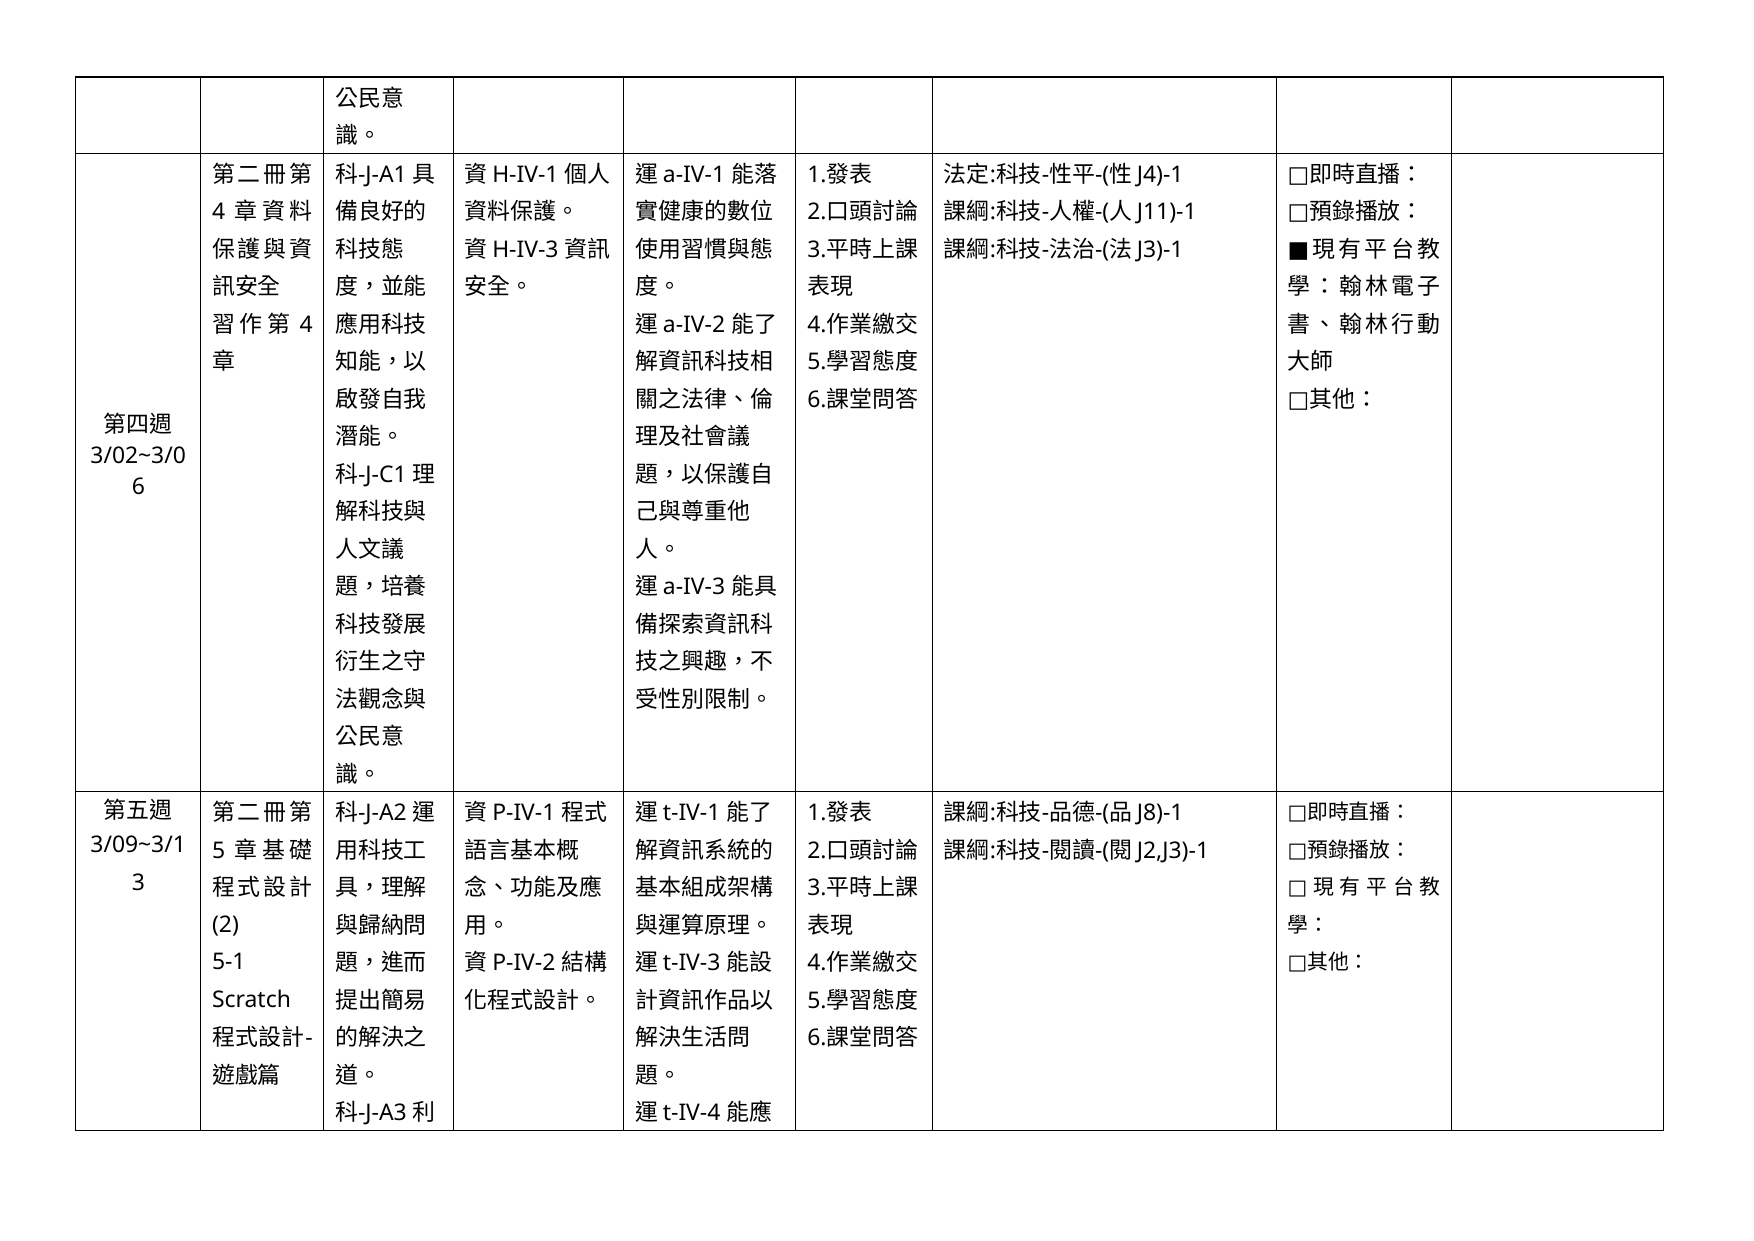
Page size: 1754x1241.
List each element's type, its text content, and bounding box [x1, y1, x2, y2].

table_cell [76, 78, 200, 152]
table_cell [1452, 792, 1663, 1129]
table_cell 第四週 3/02~3/06 [76, 154, 200, 791]
table_cell [454, 78, 623, 152]
table_cell 課綱:科技-品德-(品J8)-1 課綱:科技-閱讀-(閱J2,J3)-1 [933, 792, 1276, 1129]
table_cell [1452, 154, 1663, 791]
table_cell □即時直播： □預錄播放： □現有平台教學： □其他： [1277, 792, 1451, 1129]
table_cell 科-J-A2 運用科技工具，理解與歸納問題，進而提出簡易的解決之道。 科-J-A3 利 [324, 792, 453, 1129]
table_cell [933, 78, 1276, 152]
table_cell [796, 78, 932, 152]
table_cell [1277, 78, 1451, 152]
table_cell 法定:科技-性平-(性J4)-1 課綱:科技-人權-(人J11)-1 課綱:科技-法治-(法J3)-1 [933, 154, 1276, 791]
table_cell 資H-IV-1 個人資料保護。 資H-IV-3 資訊安全。 [454, 154, 623, 791]
table_cell 1.發表 2.口頭討論 3.平時上課表現 4.作業繳交 5.學習態度 6.課堂問答 [796, 792, 932, 1129]
table_cell 運a-IV-1 能落實健康的數位使用習慣與態度。 運a-IV-2 能了解資訊科技相關之法律、倫理及社會議題，以保護自己與尊重他人。 運a-IV-3 能具備探索資訊科技之興趣，不受性別限制。 [624, 154, 795, 791]
table_cell [201, 78, 323, 152]
table_cell [1452, 78, 1663, 152]
table_cell 運t-IV-1 能了解資訊系統的基本組成架構與運算原理。 運t-IV-3 能設計資訊作品以解決生活問題。 運t-IV-4 能應 [624, 792, 795, 1129]
table_cell 公民意識。 [324, 78, 453, 152]
table_cell [624, 78, 795, 152]
table_cell 科-J-A1 具備良好的科技態度，並能應用科技知能，以啟發自我潛能。 科-J-C1 理解科技與人文議題，培養科技發展衍生之守法觀念與公民意識。 [324, 154, 453, 791]
table_cell 第五週 3/09~3/13 [76, 792, 200, 1129]
table_cell 1.發表 2.口頭討論 3.平時上課表現 4.作業繳交 5.學習態度 6.課堂問答 [796, 154, 932, 791]
table_cell 第二冊第5章基礎程式設計 (2) 5-1 Scratch程式設計-遊戲篇 [201, 792, 323, 1129]
table_cell □即時直播： □預錄播放： ■現有平台教學：翰林電子書、翰林行動大師 □其他： [1277, 154, 1451, 791]
table_cell 第二冊第4章資料保護與資訊安全 習作第4章 [201, 154, 323, 791]
table_cell 資P-IV-1 程式語言基本概念、功能及應用。 資P-IV-2 結構化程式設計。 [454, 792, 623, 1129]
